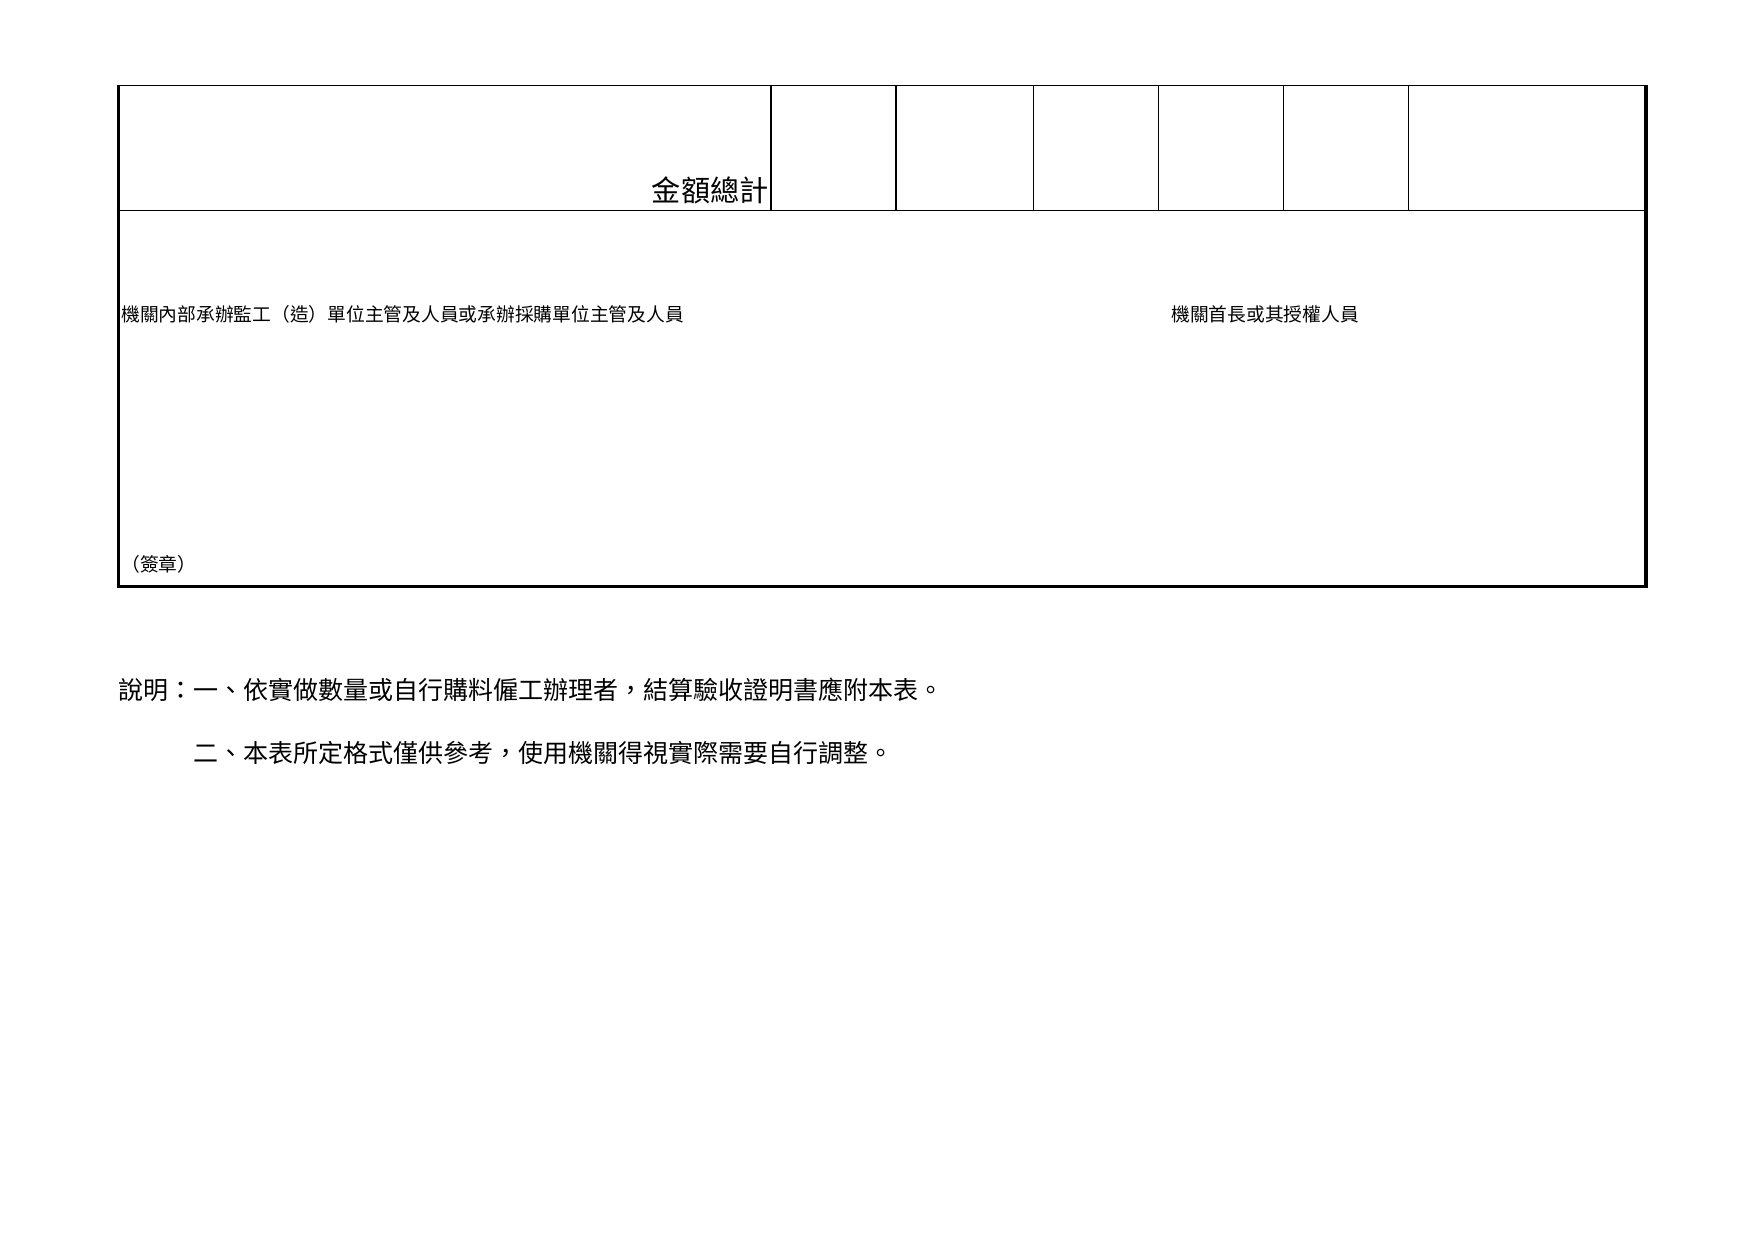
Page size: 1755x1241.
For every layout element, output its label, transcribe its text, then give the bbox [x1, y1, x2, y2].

table_cell 機關內部承辦監工（造）單位主管及人員或承辦採購單位主管及人員 機關首長或其授權人員 （簽章） [120, 211, 1644, 584]
text 說明：一、依實做數量或自行購料僱工辦理者，結算驗收證明書應附本表。 [118, 647, 1636, 709]
table_cell [897, 86, 1033, 209]
table_cell [772, 86, 895, 209]
table_cell 金額總計 [120, 86, 770, 209]
table_cell [1284, 86, 1408, 209]
table_cell [1034, 86, 1158, 209]
table_cell [1409, 86, 1644, 209]
table_cell [1159, 86, 1283, 209]
text 二、本表所定格式僅供參考，使用機關得視實際需要自行調整。 [118, 709, 1636, 772]
